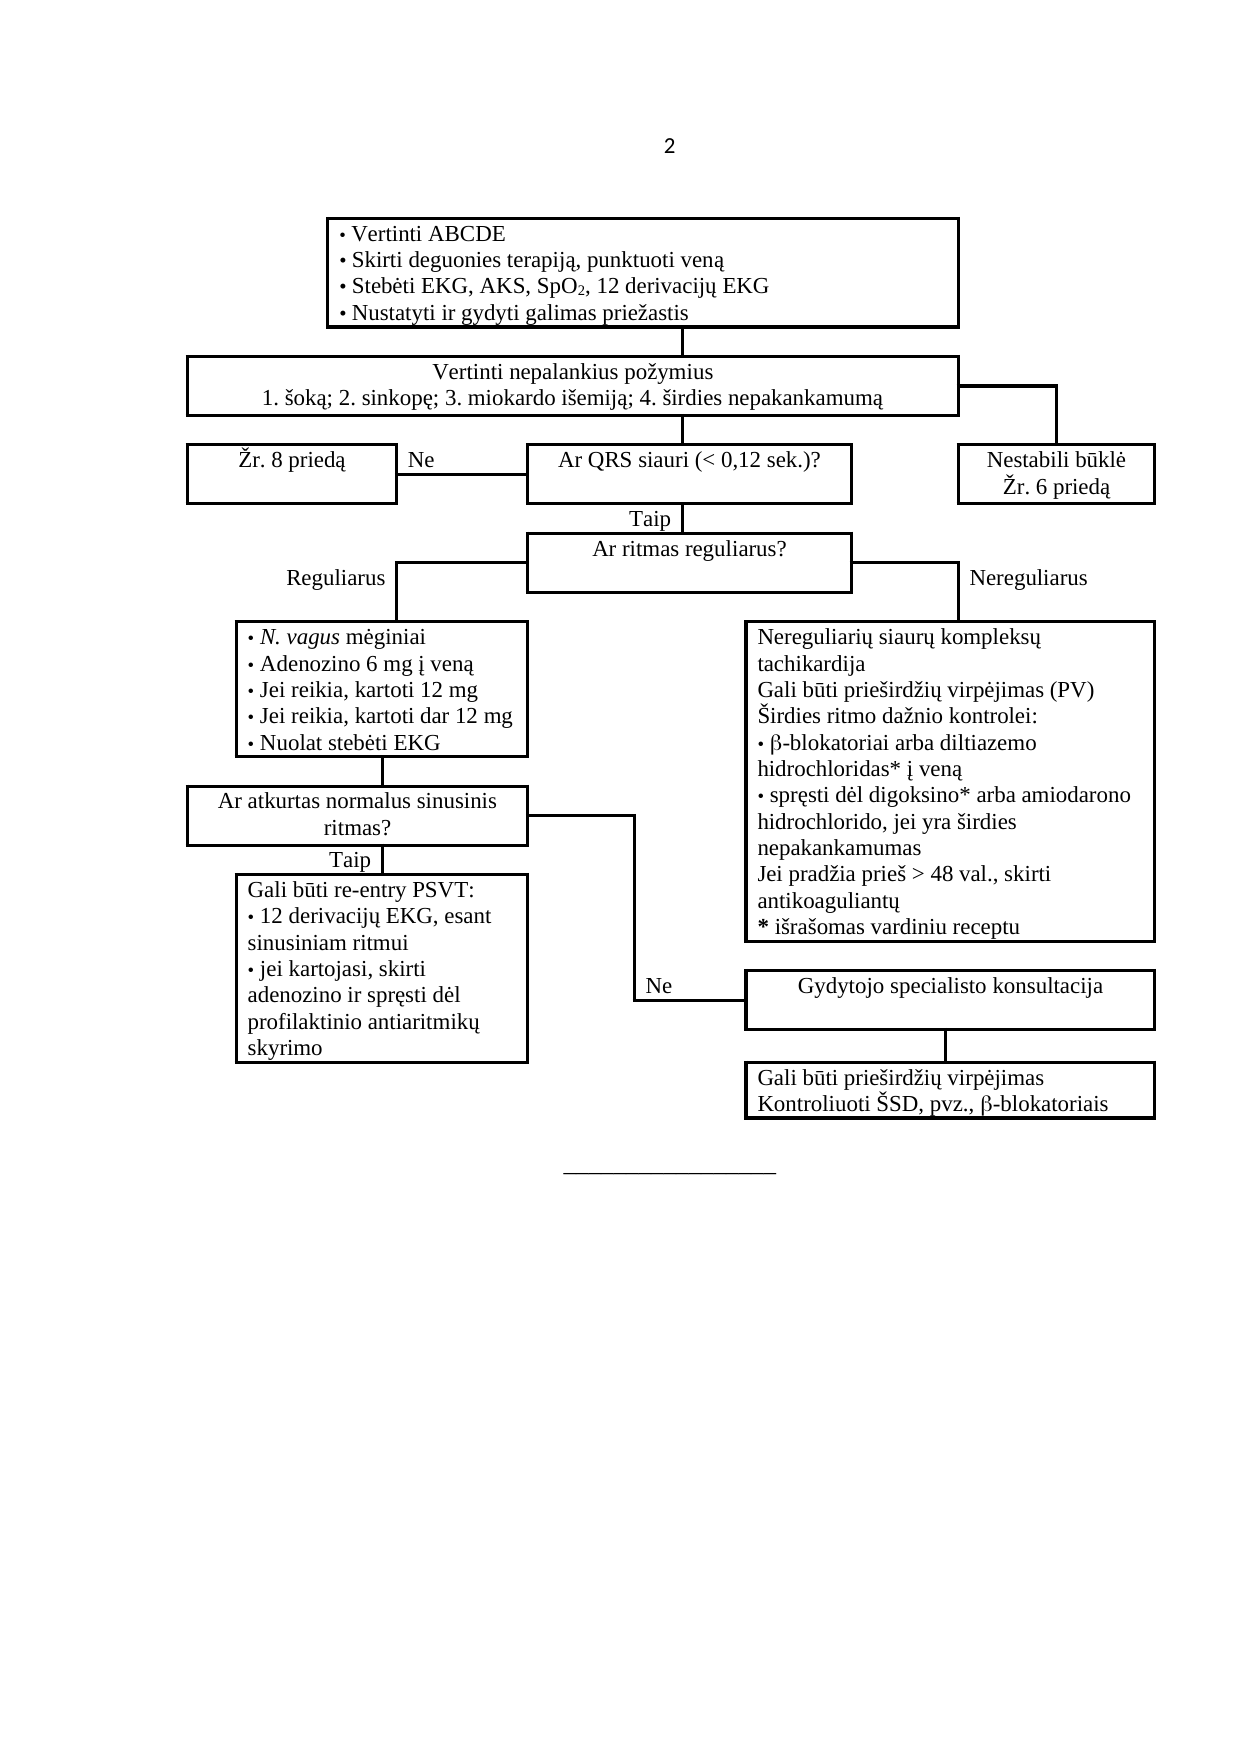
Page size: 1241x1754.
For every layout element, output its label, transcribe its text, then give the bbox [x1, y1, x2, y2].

table_cell [187, 325, 328, 355]
table_cell Reguliarus [187, 561, 395, 591]
table_cell [634, 1061, 744, 1116]
table_cell [285, 532, 396, 561]
table_cell [636, 814, 744, 843]
table_cell [947, 1031, 1155, 1061]
table_cell [634, 650, 744, 755]
table_cell Ar ritmas reguliarus? [529, 535, 850, 591]
table_cell [187, 755, 236, 784]
text _________________ [187, 1148, 1152, 1177]
table_cell [398, 564, 526, 591]
table_cell [853, 443, 957, 473]
table_cell [634, 594, 746, 620]
table_cell [236, 591, 395, 620]
table_cell [960, 388, 1055, 414]
table_cell [384, 758, 527, 784]
table_cell [528, 1061, 634, 1116]
table_cell [529, 785, 634, 814]
table_cell [187, 847, 236, 873]
table_cell [746, 1031, 944, 1061]
table_cell [851, 502, 958, 532]
table_cell [636, 873, 744, 939]
table_cell [187, 873, 235, 939]
table_cell [851, 591, 957, 620]
table_cell [187, 1028, 235, 1061]
table_cell Nereguliarių siaurų kompleksų tachikardija Gali būti prieširdžių virpėjimas (PV) Širdies ritmo dažnio kontrolei: • -blokatoriai arba diltiazemo hidrochloridas* į veną • spręsti dėl digoksino* arba amiodarono hidrochlorido, jei yra širdies nepakankamumas Jei pradžia prieš > 48 val., skirti antikoaguliantų * išrašomas vardiniu receptu [748, 623, 1153, 939]
table_cell [1057, 325, 1155, 355]
table_cell [960, 355, 1057, 384]
table_cell [396, 532, 526, 561]
table_cell Taip [528, 505, 681, 532]
table_cell [853, 564, 957, 591]
table_cell [236, 1064, 527, 1116]
table_cell [958, 505, 1057, 532]
table_cell [634, 1028, 746, 1061]
table_cell [958, 414, 1055, 443]
table_cell [187, 969, 235, 998]
table_cell Taip [236, 847, 381, 873]
table_cell [187, 591, 236, 620]
table_cell [187, 999, 235, 1028]
table_cell [853, 532, 958, 561]
table_cell [468, 329, 681, 355]
table_cell [1057, 591, 1155, 620]
table_cell [529, 1028, 634, 1061]
table_cell [1058, 384, 1155, 414]
table_cell [398, 476, 526, 502]
table_cell [1058, 414, 1155, 443]
table_cell [528, 594, 634, 620]
table_cell Žr. 8 priedą [189, 446, 395, 502]
table_cell [528, 755, 634, 784]
table_cell [285, 417, 396, 443]
table_cell [529, 620, 634, 649]
table_cell [529, 940, 633, 969]
table_cell Gali būti prieširdžių virpėjimas Kontroliuoti ŠSD, pvz., -blokatoriais [748, 1064, 1153, 1116]
table_cell Vertinti nepalankius požymius 1. šoką; 2. sinkopę; 3. miokardo išemiją; 4. širdies nepakankamumą [189, 358, 957, 414]
table_cell [328, 329, 468, 355]
table_cell [529, 650, 634, 755]
table_cell Ne [398, 443, 526, 473]
table_cell [187, 417, 285, 443]
table_cell Gali būti re-entry PSVT: • 12 derivacijų EKG, esant sinusiniam ritmui • jei kartojasi, skirti adenozino ir spręsti dėl profilaktinio antiaritmikų skyrimo [238, 876, 526, 1061]
table_cell [187, 940, 235, 969]
table_cell [741, 329, 958, 355]
table_cell [684, 505, 851, 532]
table_cell [187, 650, 235, 755]
table_cell • N. vagus mėginiai • Adenozino 6 mg į veną • Jei reikia, kartoti 12 mg • Jei reikia, kartoti dar 12 mg • Nuolat stebėti EKG [238, 623, 526, 755]
table_cell [684, 329, 741, 355]
table_header [1057, 217, 1155, 325]
table_cell [187, 532, 285, 561]
table_cell [396, 417, 681, 443]
table_cell [634, 755, 744, 784]
table_cell [187, 620, 235, 649]
table_cell [529, 969, 633, 998]
table_cell Nestabili būklė Žr. 6 priedą [960, 446, 1153, 502]
table_cell [684, 417, 741, 443]
table_cell [746, 594, 851, 620]
table_cell Ar atkurtas normalus sinusinis ritmas? [189, 788, 526, 843]
table_cell [958, 532, 1057, 561]
table_cell [634, 1002, 744, 1028]
table_cell [634, 620, 744, 649]
table_cell [529, 817, 633, 843]
table_cell Nereguliarus [960, 561, 1155, 591]
table_cell [529, 873, 633, 939]
table_cell [960, 591, 1057, 620]
table_header [187, 217, 326, 325]
table_cell Ar QRS siauri (< 0,12 sek.)? [529, 446, 850, 502]
table_cell [636, 844, 744, 873]
table_cell [1057, 532, 1155, 561]
table_cell [396, 502, 527, 532]
table_cell [187, 505, 285, 532]
table_cell [636, 940, 746, 969]
table_cell [384, 847, 527, 873]
table_header • Vertinti ABCDE • Skirti deguonies terapiją, punktuoti veną • Stebėti EKG, AKS, SpO2, 12 derivacijų EKG • Nustatyti ir gydyti galimas priežastis [329, 220, 957, 325]
table_cell [746, 943, 1155, 969]
table_cell [1057, 355, 1155, 384]
table_cell [853, 473, 957, 502]
table_cell [958, 325, 1057, 355]
table_cell Ne [636, 969, 744, 998]
table_cell [634, 785, 744, 814]
table_cell [236, 758, 381, 784]
table_cell Gydytojo specialisto konsultacija [748, 972, 1153, 1028]
table_cell [741, 417, 958, 443]
table_cell [528, 844, 633, 873]
table_cell [529, 999, 634, 1028]
table_cell [187, 1061, 236, 1116]
table_cell [398, 591, 527, 620]
table_cell [1057, 505, 1155, 532]
table_cell [285, 505, 396, 532]
table_header [960, 217, 1057, 325]
